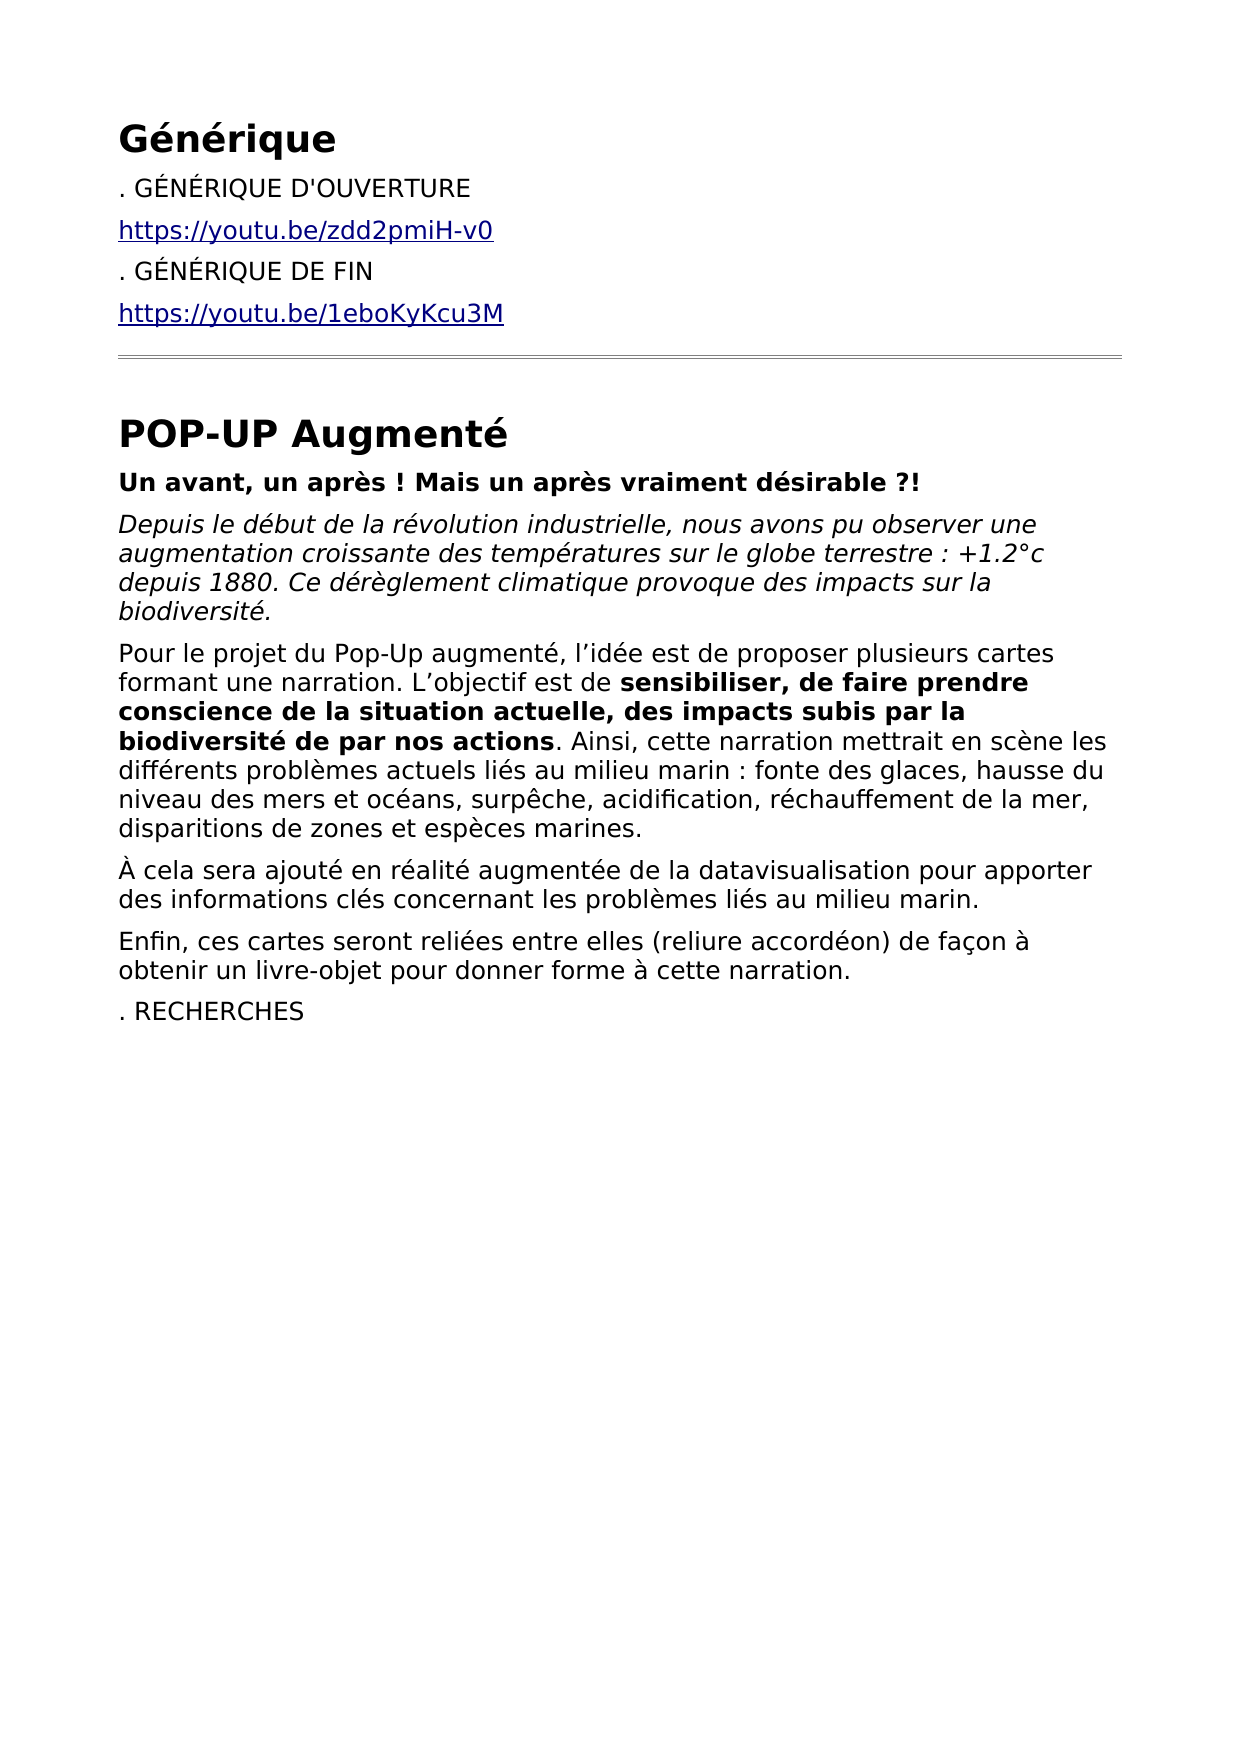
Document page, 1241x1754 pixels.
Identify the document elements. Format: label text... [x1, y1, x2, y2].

subtitle POP-UP Augmenté [118, 412, 1122, 456]
subtitle Générique [118, 118, 1122, 162]
text https://youtu.be/zdd2pmiH-v0 [118, 216, 1122, 245]
text Enfin, ces cartes seront reliées entre elles (reliure accordéon) de façon à obtenir un livre-objet pour donner forme à cette narration. [118, 927, 1122, 985]
text Depuis le début de la révolution industrielle, nous avons pu observer une augmentation croissante des températures sur le globe terrestre : +1.2°c depuis 1880. Ce dérèglement climatique provoque des impacts sur la biodiversité. [118, 510, 1122, 627]
text . GÉNÉRIQUE D'OUVERTURE [118, 174, 1122, 203]
text Pour le projet du Pop-Up augmenté, l’idée est de proposer plusieurs cartes formant une narration. L’objectif est de sensibiliser, de faire prendre conscience de la situation actuelle, des impacts subis par la biodiversité de par nos actions. Ainsi, cette narration mettrait en scène les différents problèmes actuels liés au milieu marin : fonte des glaces, hausse du niveau des mers et océans, surpêche, acidification, réchauffement de la mer, disparitions de zones et espèces marines. [118, 639, 1122, 843]
text À cela sera ajouté en réalité augmentée de la datavisualisation pour apporter des informations clés concernant les problèmes liés au milieu marin. [118, 856, 1122, 914]
text . GÉNÉRIQUE DE FIN [118, 258, 1122, 287]
text Un avant, un après ! Mais un après vraiment désirable ?! [118, 468, 1122, 498]
text . RECHERCHES [118, 998, 1122, 1027]
text https://youtu.be/1eboKyKcu3M [118, 299, 1122, 328]
